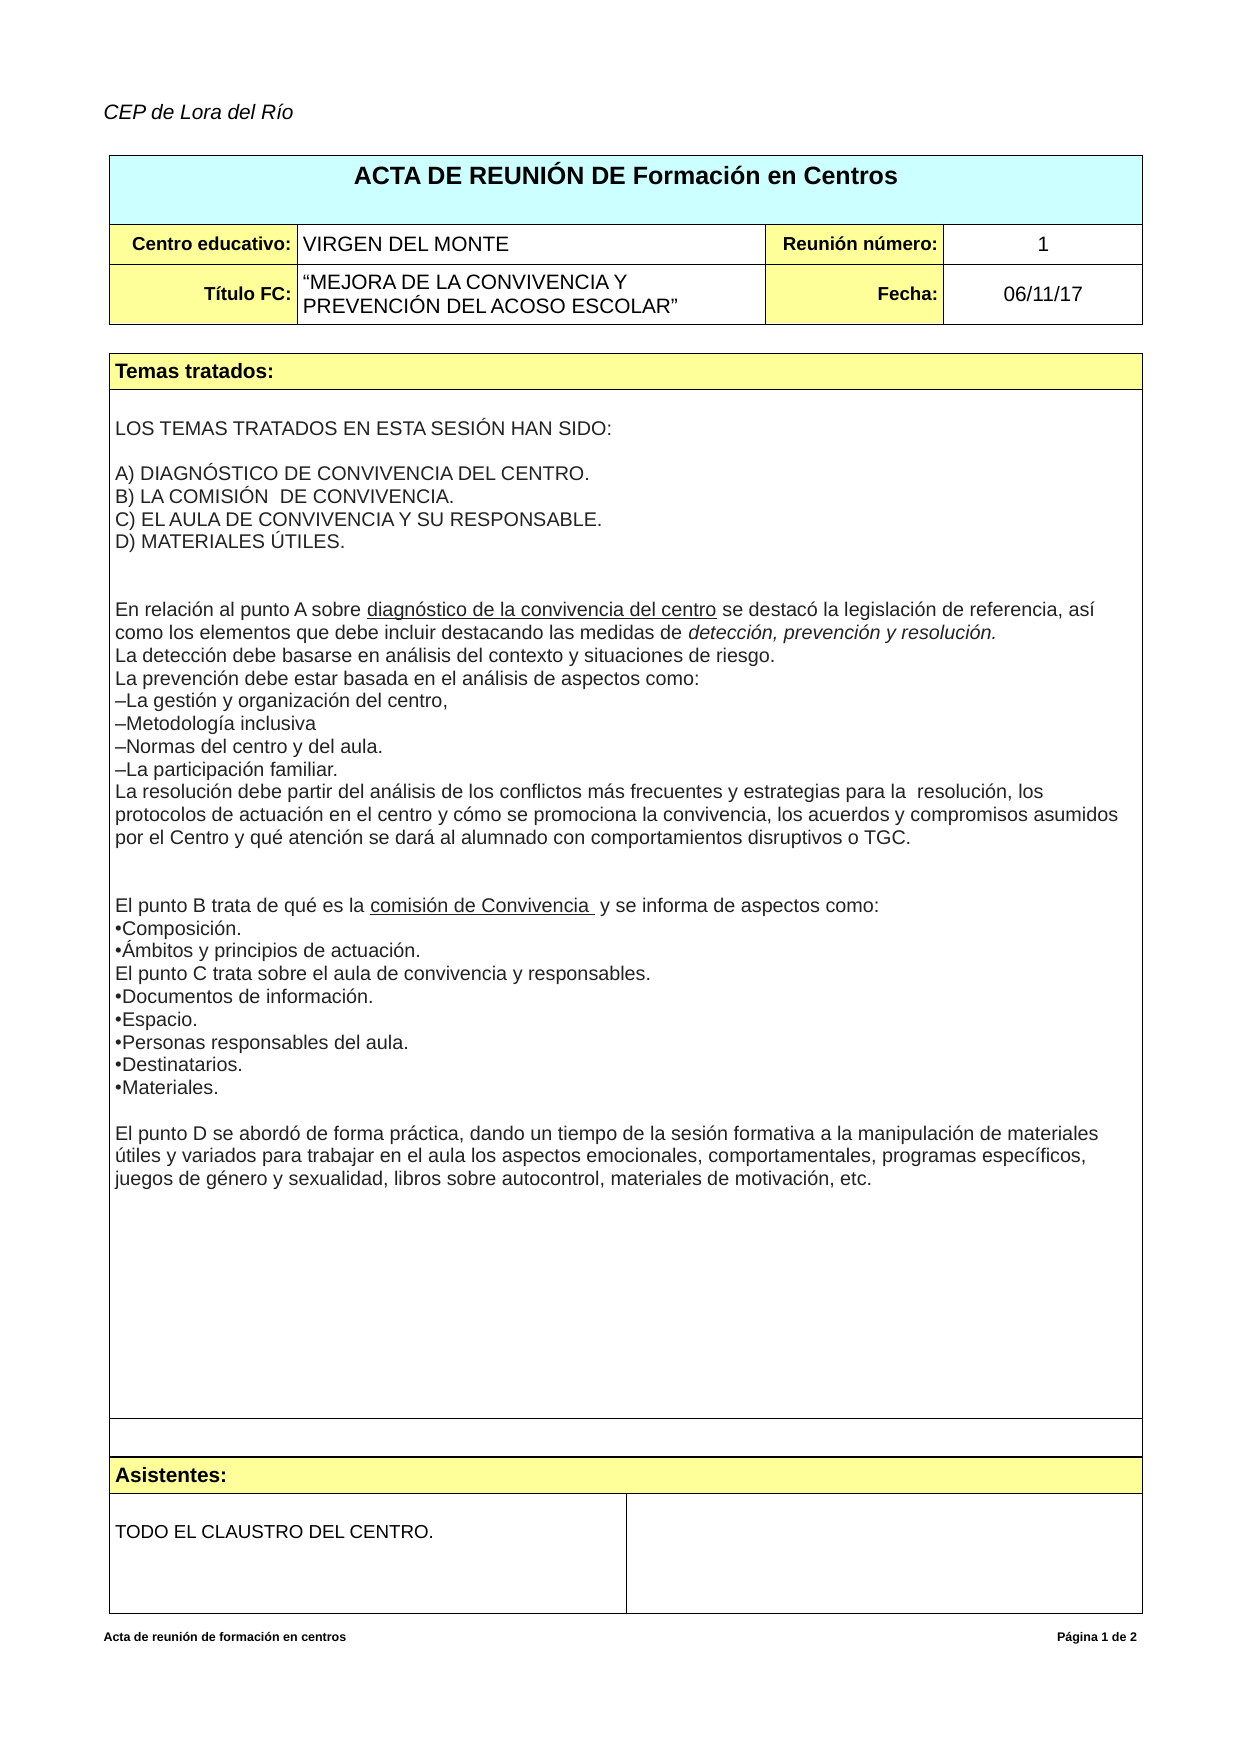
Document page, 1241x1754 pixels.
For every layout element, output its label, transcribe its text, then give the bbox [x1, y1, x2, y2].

table_header ACTA DE REUNIÓN DE Formación en Centros [110, 156, 1142, 224]
table_cell Centro educativo: [110, 225, 297, 264]
table_cell Fecha: [766, 265, 943, 323]
table_header Asistentes: [110, 1458, 1142, 1493]
table_cell VIRGEN DEL MONTE [298, 225, 765, 264]
table_cell “MEJORA DE LA CONVIVENCIA Y PREVENCIÓN DEL ACOSO ESCOLAR” [298, 265, 765, 323]
table_header Temas tratados: [110, 354, 1142, 389]
table_cell 06/11/17 [944, 265, 1142, 323]
table_cell [110, 1419, 1142, 1456]
table_cell LOS TEMAS TRATADOS EN ESTA SESIÓN HAN SIDO: A) DIAGNÓSTICO DE CONVIVENCIA DEL CENTRO. B) LA COMISIÓN DE CONVIVENCIA. C) EL AULA DE CONVIVENCIA Y SU RESPONSABLE. D) MATERIALES ÚTILES. En relación al punto A sobre diagnóstico de la convivencia del centro se destacó la legislación de referencia, así como los elementos que debe incluir destacando las medidas de detección, prevención y resolución. La detección debe basarse en análisis del contexto y situaciones de riesgo. La prevención debe estar basada en el análisis de aspectos como: La gestión y organización del centro, Metodología inclusiva Normas del centro y del aula. La participación familiar. La resolución debe partir del análisis de los conflictos más frecuentes y estrategias para la resolución, los protocolos de actuación en el centro y cómo se promociona la convivencia, los acuerdos y compromisos asumidos por el Centro y qué atención se dará al alumnado con comportamientos disruptivos o TGC. El punto B trata de qué es la comisión de Convivencia y se informa de aspectos como: Composición. Ámbitos y principios de actuación. El punto C trata sobre el aula de convivencia y responsables. Documentos de información. Espacio. Personas responsables del aula. Destinatarios. Materiales. El punto D se abordó de forma práctica, dando un tiempo de la sesión formativa a la manipulación de materiales útiles y variados para trabajar en el aula los aspectos emocionales, comportamentales, programas específicos, juegos de género y sexualidad, libros sobre autocontrol, materiales de motivación, etc. [110, 390, 1142, 1418]
table_cell 1 [944, 225, 1142, 264]
table_cell TODO EL CLAUSTRO DEL CENTRO. [110, 1494, 626, 1612]
table_cell [627, 1494, 1142, 1612]
table_cell Reunión número: [766, 225, 943, 264]
table_cell Título FC: [110, 265, 297, 323]
